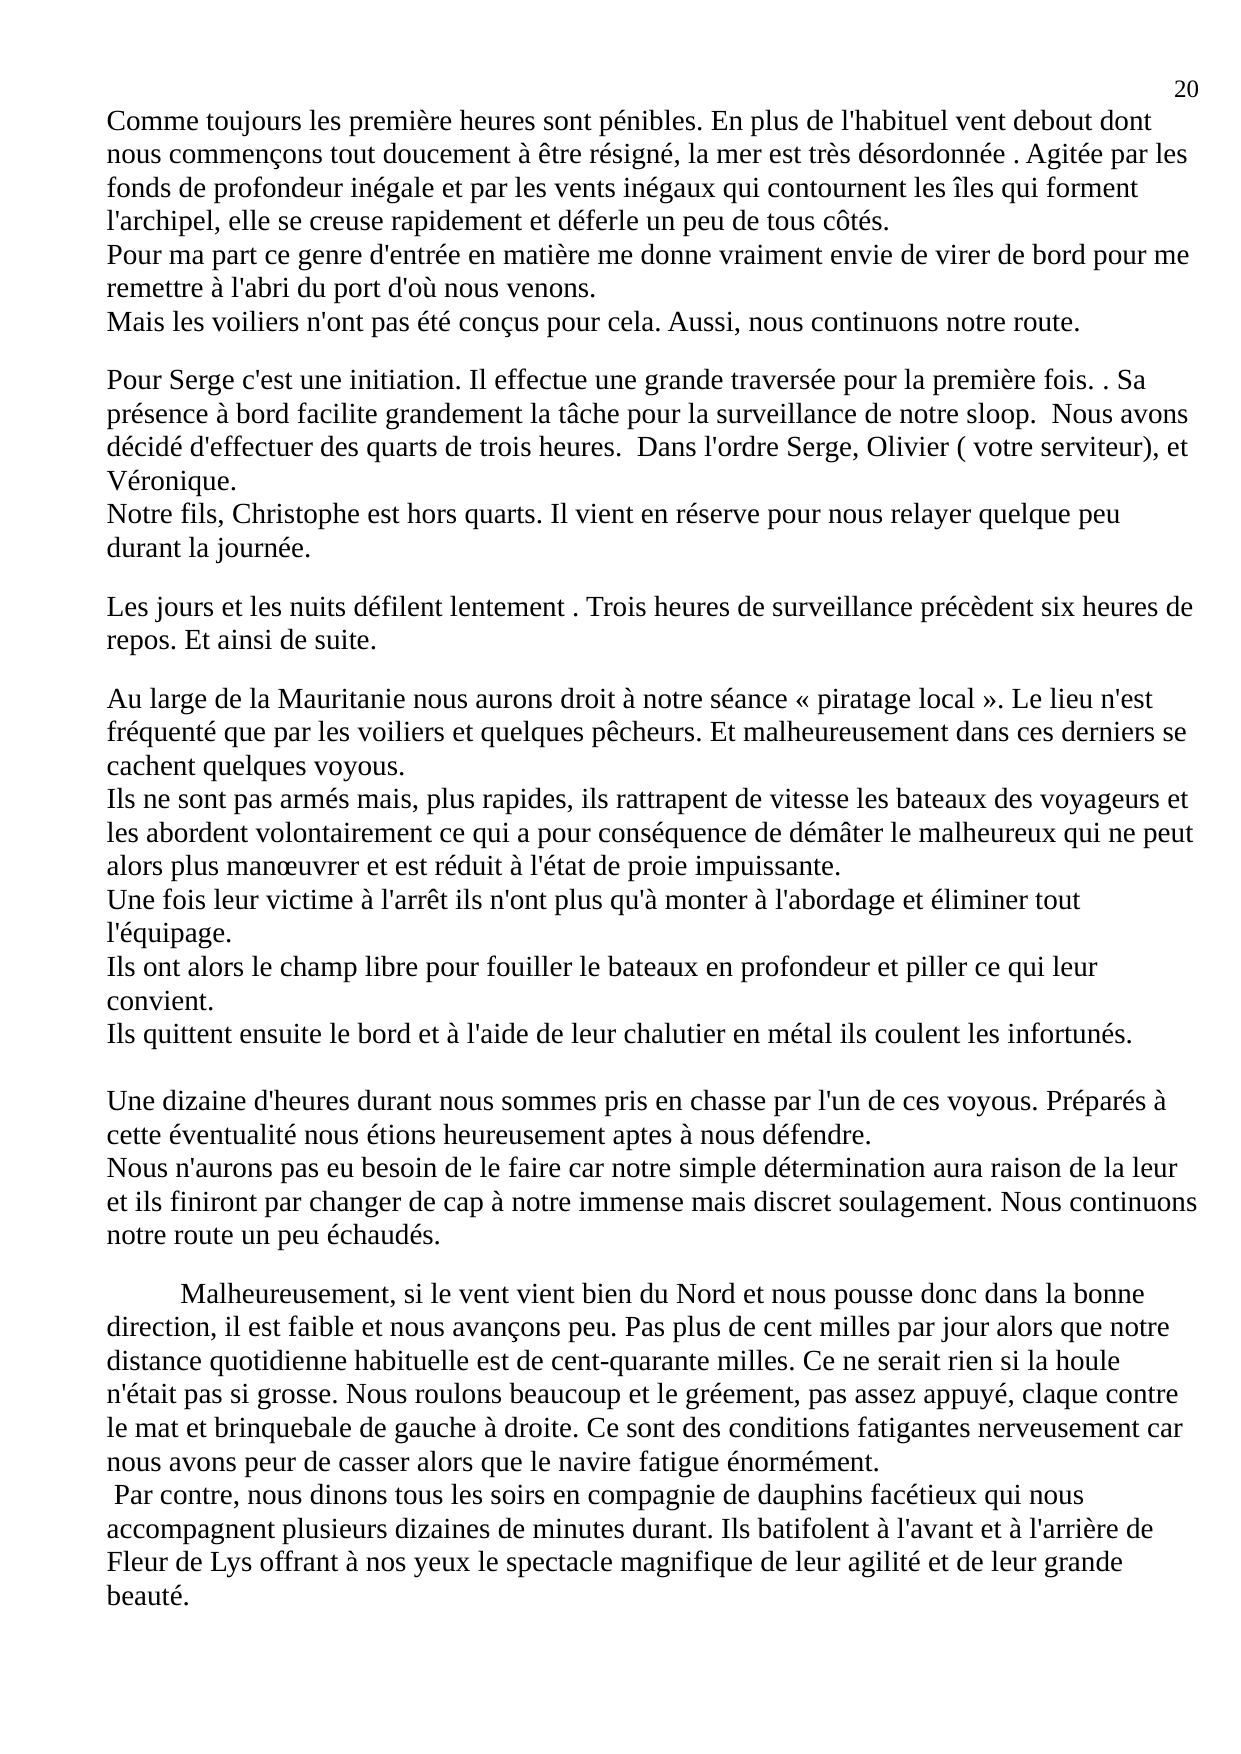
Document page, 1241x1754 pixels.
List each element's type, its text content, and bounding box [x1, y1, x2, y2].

text Les jours et les nuits défilent lentement . Trois heures de surveillance précèdent six heures de repos. Et ainsi de suite. [106, 589, 1199, 656]
text Comme toujours les première heures sont pénibles. En plus de l'habituel vent debout dont nous commençons tout doucement à être résigné, la mer est très désordonnée . Agitée par les fonds de profondeur inégale et par les vents inégaux qui contournent les îles qui forment l'archipel, elle se creuse rapidement et déferle un peu de tous côtés. Pour ma part ce genre d'entrée en matière me donne vraiment envie de virer de bord pour me remettre à l'abri du port d'où nous venons. Mais les voiliers n'ont pas été conçus pour cela. Aussi, nous continuons notre route. [106, 103, 1199, 337]
text Pour Serge c'est une initiation. Il effectue une grande traversée pour la première fois. . Sa présence à bord facilite grandement la tâche pour la surveillance de notre sloop. Nous avons décidé d'effectuer des quarts de trois heures. Dans l'ordre Serge, Olivier ( votre serviteur), et Véronique. Notre fils, Christophe est hors quarts. Il vient en réserve pour nous relayer quelque peu durant la journée. [106, 362, 1199, 564]
text Au large de la Mauritanie nous aurons droit à notre séance « piratage local ». Le lieu n'est fréquenté que par les voiliers et quelques pêcheurs. Et malheureusement dans ces derniers se cachent quelques voyous. Ils ne sont pas armés mais, plus rapides, ils rattrapent de vitesse les bateaux des voyageurs et les abordent volontairement ce qui a pour conséquence de démâter le malheureux qui ne peut alors plus manœuvrer et est réduit à l'état de proie impuissante. Une fois leur victime à l'arrêt ils n'ont plus qu'à monter à l'abordage et éliminer tout l'équipage. Ils ont alors le champ libre pour fouiller le bateaux en profondeur et piller ce qui leur convient. Ils quittent ensuite le bord et à l'aide de leur chalutier en métal ils coulent les infortunés. Une dizaine d'heures durant nous sommes pris en chasse par l'un de ces voyous. Préparés à cette éventualité nous étions heureusement aptes à nous défendre. Nous n'aurons pas eu besoin de le faire car notre simple détermination aura raison de la leur et ils finiront par changer de cap à notre immense mais discret soulagement. Nous continuons notre route un peu échaudés. [106, 681, 1199, 1251]
text Malheureusement, si le vent vient bien du Nord et nous pousse donc dans la bonne direction, il est faible et nous avançons peu. Pas plus de cent milles par jour alors que notre distance quotidienne habituelle est de cent-quarante milles. Ce ne serait rien si la houle n'était pas si grosse. Nous roulons beaucoup et le gréement, pas assez appuyé, claque contre le mat et brinquebale de gauche à droite. Ce sont des conditions fatigantes nerveusement car nous avons peur de casser alors que le navire fatigue énormément. Par contre, nous dinons tous les soirs en compagnie de dauphins facétieux qui nous accompagnent plusieurs dizaines de minutes durant. Ils batifolent à l'avant et à l'arrière de Fleur de Lys offrant à nos yeux le spectacle magnifique de leur agilité et de leur grande beauté. [106, 1276, 1199, 1611]
